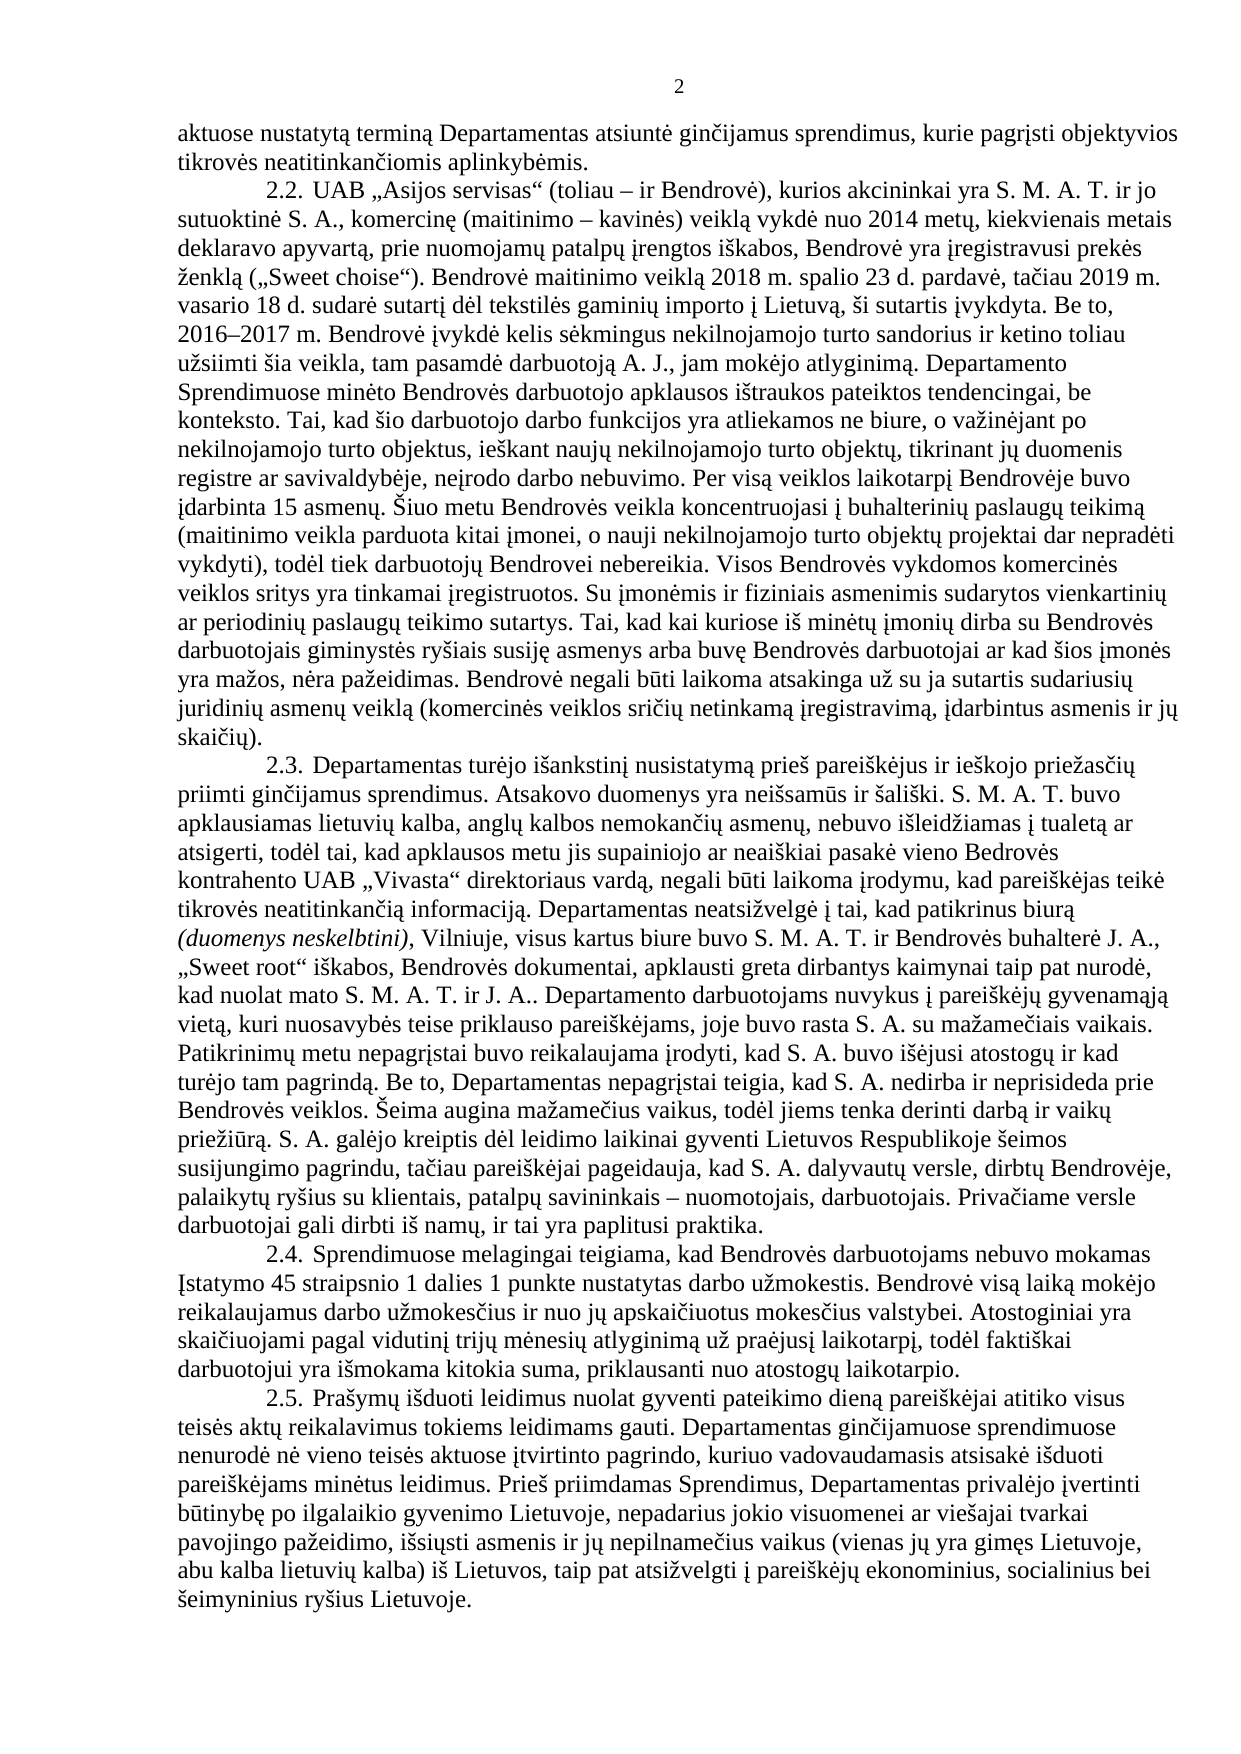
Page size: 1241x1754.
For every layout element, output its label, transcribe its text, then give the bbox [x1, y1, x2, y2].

text 2.2. UAB „Asijos servisas“ (toliau – ir Bendrovė), kurios akcininkai yra S. M. A. T. ir jo sutuoktinė S. A., komercinę (maitinimo – kavinės) veiklą vykdė nuo 2014 metų, kiekvienais metais deklaravo apyvartą, prie nuomojamų patalpų įrengtos iškabos, Bendrovė yra įregistravusi prekės ženklą („Sweet choise“). Bendrovė maitinimo veiklą 2018 m. spalio 23 d. pardavė, tačiau 2019 m. vasario 18 d. sudarė sutartį dėl tekstilės gaminių importo į Lietuvą, ši sutartis įvykdyta. Be to, 2016–2017 m. Bendrovė įvykdė kelis sėkmingus nekilnojamojo turto sandorius ir ketino toliau užsiimti šia veikla, tam pasamdė darbuotoją A. J., jam mokėjo atlyginimą. Departamento Sprendimuose minėto Bendrovės darbuotojo apklausos ištraukos pateiktos tendencingai, be konteksto. Tai, kad šio darbuotojo darbo funkcijos yra atliekamos ne biure, o važinėjant po nekilnojamojo turto objektus, ieškant naujų nekilnojamojo turto objektų, tikrinant jų duomenis registre ar savivaldybėje, neįrodo darbo nebuvimo. Per visą veiklos laikotarpį Bendrovėje buvo įdarbinta 15 asmenų. Šiuo metu Bendrovės veikla koncentruojasi į buhalterinių paslaugų teikimą (maitinimo veikla parduota kitai įmonei, o nauji nekilnojamojo turto objektų projektai dar nepradėti vykdyti), todėl tiek darbuotojų Bendrovei nebereikia. Visos Bendrovės vykdomos komercinės veiklos sritys yra tinkamai įregistruotos. Su įmonėmis ir fiziniais asmenimis sudarytos vienkartinių ar periodinių paslaugų teikimo sutartys. Tai, kad kai kuriose iš minėtų įmonių dirba su Bendrovės darbuotojais giminystės ryšiais susiję asmenys arba buvę Bendrovės darbuotojai ar kad šios įmonės yra mažos, nėra pažeidimas. Bendrovė negali būti laikoma atsakinga už su ja sutartis sudariusių juridinių asmenų veiklą (komercinės veiklos sričių netinkamą įregistravimą, įdarbintus asmenis ir jų skaičių). [177, 176, 1181, 751]
text 2.4. Sprendimuose melagingai teigiama, kad Bendrovės darbuotojams nebuvo mokamas Įstatymo 45 straipsnio 1 dalies 1 punkte nustatytas darbo užmokestis. Bendrovė visą laiką mokėjo reikalaujamus darbo užmokesčius ir nuo jų apskaičiuotus mokesčius valstybei. Atostoginiai yra skaičiuojami pagal vidutinį trijų mėnesių atlyginimą už praėjusį laikotarpį, todėl faktiškai darbuotojui yra išmokama kitokia suma, priklausanti nuo atostogų laikotarpio. [177, 1239, 1181, 1383]
text 2.5. Prašymų išduoti leidimus nuolat gyventi pateikimo dieną pareiškėjai atitiko visus teisės aktų reikalavimus tokiems leidimams gauti. Departamentas ginčijamuose sprendimuose nenurodė nė vieno teisės aktuose įtvirtinto pagrindo, kuriuo vadovaudamasis atsisakė išduoti pareiškėjams minėtus leidimus. Prieš priimdamas Sprendimus, Departamentas privalėjo įvertinti būtinybę po ilgalaikio gyvenimo Lietuvoje, nepadarius jokio visuomenei ar viešajai tvarkai pavojingo pažeidimo, išsiųsti asmenis ir jų nepilnamečius vaikus (vienas jų yra gimęs Lietuvoje, abu kalba lietuvių kalba) iš Lietuvos, taip pat atsižvelgti į pareiškėjų ekonominius, socialinius bei šeimyninius ryšius Lietuvoje. [177, 1383, 1181, 1613]
text 2.3. Departamentas turėjo išankstinį nusistatymą prieš pareiškėjus ir ieškojo priežasčių priimti ginčijamus sprendimus. Atsakovo duomenys yra neišsamūs ir šališki. S. M. A. T. buvo apklausiamas lietuvių kalba, anglų kalbos nemokančių asmenų, nebuvo išleidžiamas į tualetą ar atsigerti, todėl tai, kad apklausos metu jis supainiojo ar neaiškiai pasakė vieno Bedrovės kontrahento UAB „Vivasta“ direktoriaus vardą, negali būti laikoma įrodymu, kad pareiškėjas teikė tikrovės neatitinkančią informaciją. Departamentas neatsižvelgė į tai, kad patikrinus biurą (duomenys neskelbtini), Vilniuje, visus kartus biure buvo S. M. A. T. ir Bendrovės buhalterė J. A., „Sweet root“ iškabos, Bendrovės dokumentai, apklausti greta dirbantys kaimynai taip pat nurodė, kad nuolat mato S. M. A. T. ir J. A.. Departamento darbuotojams nuvykus į pareiškėjų gyvenamąją vietą, kuri nuosavybės teise priklauso pareiškėjams, joje buvo rasta S. A. su mažamečiais vaikais. Patikrinimų metu nepagrįstai buvo reikalaujama įrodyti, kad S. A. buvo išėjusi atostogų ir kad turėjo tam pagrindą. Be to, Departamentas nepagrįstai teigia, kad S. A. nedirba ir neprisideda prie Bendrovės veiklos. Šeima augina mažamečius vaikus, todėl jiems tenka derinti darbą ir vaikų priežiūrą. S. A. galėjo kreiptis dėl leidimo laikinai gyventi Lietuvos Respublikoje šeimos susijungimo pagrindu, tačiau pareiškėjai pageidauja, kad S. A. dalyvautų versle, dirbtų Bendrovėje, palaikytų ryšius su klientais, patalpų savininkais – nuomotojais, darbuotojais. Privačiame versle darbuotojai gali dirbti iš namų, ir tai yra paplitusi praktika. [177, 751, 1181, 1239]
text aktuose nustatytą terminą Departamentas atsiuntė ginčijamus sprendimus, kurie pagrįsti objektyvios tikrovės neatitinkančiomis aplinkybėmis. [177, 118, 1181, 176]
